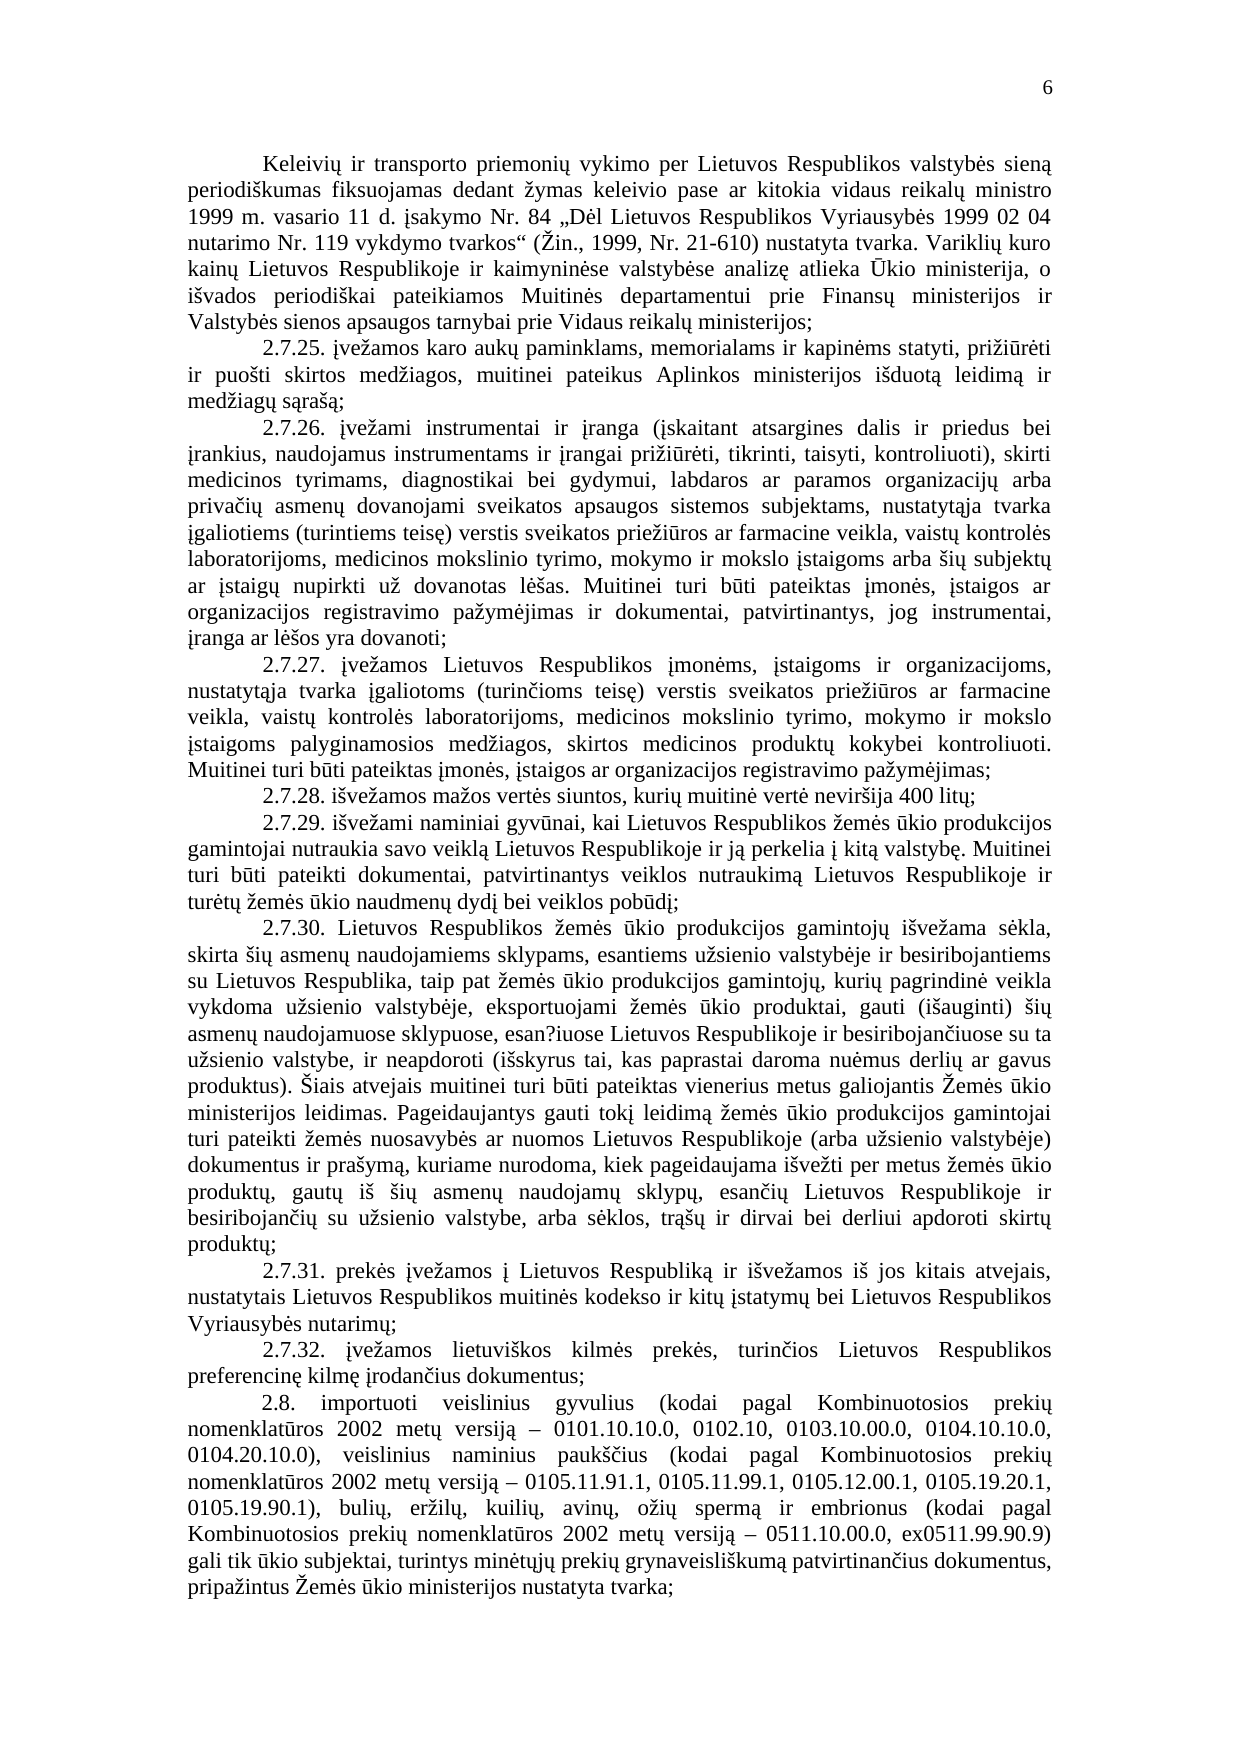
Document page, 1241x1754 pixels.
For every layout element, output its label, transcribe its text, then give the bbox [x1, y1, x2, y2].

text 2.7.27. įvežamos Lietuvos Respublikos įmonėms, įstaigoms ir organizacijoms, nustatytąja tvarka įgaliotoms (turinčioms teisę) verstis sveikatos priežiūros ar farmacine veikla, vaistų kontrolės laboratorijoms, medicinos mokslinio tyrimo, mokymo ir mokslo įstaigoms palyginamosios medžiagos, skirtos medicinos produktų kokybei kontroliuoti. Muitinei turi būti pateiktas įmonės, įstaigos ar organizacijos registravimo pažymėjimas; [187, 651, 1053, 782]
text 2.7.32. įvežamos lietuviškos kilmės prekės, turinčios Lietuvos Respublikos preferencinę kilmę įrodančius dokumentus; [187, 1336, 1053, 1389]
text 2.7.29. išvežami naminiai gyvūnai, kai Lietuvos Respublikos žemės ūkio produkcijos gamintojai nutraukia savo veiklą Lietuvos Respublikoje ir ją perkelia į kitą valstybę. Muitinei turi būti pateikti dokumentai, patvirtinantys veiklos nutraukimą Lietuvos Respublikoje ir turėtų žemės ūkio naudmenų dydį bei veiklos pobūdį; [187, 809, 1053, 914]
text 2.7.26. įvežami instrumentai ir įranga (įskaitant atsargines dalis ir priedus bei įrankius, naudojamus instrumentams ir įrangai prižiūrėti, tikrinti, taisyti, kontroliuoti), skirti medicinos tyrimams, diagnostikai bei gydymui, labdaros ar paramos organizacijų arba privačių asmenų dovanojami sveikatos apsaugos sistemos subjektams, nustatytąja tvarka įgaliotiems (turintiems teisę) verstis sveikatos priežiūros ar farmacine veikla, vaistų kontrolės laboratorijoms, medicinos mokslinio tyrimo, mokymo ir mokslo įstaigoms arba šių subjektų ar įstaigų nupirkti už dovanotas lėšas. Muitinei turi būti pateiktas įmonės, įstaigos ar organizacijos registravimo pažymėjimas ir dokumentai, patvirtinantys, jog instrumentai, įranga ar lėšos yra dovanoti; [187, 413, 1053, 651]
text 2.8. importuoti veislinius gyvulius (kodai pagal Kombinuotosios prekių nomenklatūros 2002 metų versiją – 0101.10.10.0, 0102.10, 0103.10.00.0, 0104.10.10.0, 0104.20.10.0), veislinius naminius paukščius (kodai pagal Kombinuotosios prekių nomenklatūros 2002 metų versiją – 0105.11.91.1, 0105.11.99.1, 0105.12.00.1, 0105.19.20.1, 0105.19.90.1), bulių, eržilų, kuilių, avinų, ožių spermą ir embrionus (kodai pagal Kombinuotosios prekių nomenklatūros 2002 metų versiją – 0511.10.00.0, ex0511.99.90.9) gali tik ūkio subjektai, turintys minėtųjų prekių grynaveisliškumą patvirtinančius dokumentus, pripažintus Žemės ūkio ministerijos nustatyta tvarka; [187, 1389, 1053, 1599]
text 2.7.30. Lietuvos Respublikos žemės ūkio produkcijos gamintojų išvežama sėkla, skirta šių asmenų naudojamiems sklypams, esantiems užsienio valstybėje ir besiribojantiems su Lietuvos Respublika, taip pat žemės ūkio produkcijos gamintojų, kurių pagrindinė veikla vykdoma užsienio valstybėje, eksportuojami žemės ūkio produktai, gauti (išauginti) šių asmenų naudojamuose sklypuose, esan?iuose Lietuvos Respublikoje ir besiribojančiuose su ta užsienio valstybe, ir neapdoroti (išskyrus tai, kas paprastai daroma nuėmus derlių ar gavus produktus). Šiais atvejais muitinei turi būti pateiktas vienerius metus galiojantis Žemės ūkio ministerijos leidimas. Pageidaujantys gauti tokį leidimą žemės ūkio produkcijos gamintojai turi pateikti žemės nuosavybės ar nuomos Lietuvos Respublikoje (arba užsienio valstybėje) dokumentus ir prašymą, kuriame nurodoma, kiek pageidaujama išvežti per metus žemės ūkio produktų, gautų iš šių asmenų naudojamų sklypų, esančių Lietuvos Respublikoje ir besiribojančių su užsienio valstybe, arba sėklos, trąšų ir dirvai bei derliui apdoroti skirtų produktų; [187, 914, 1053, 1257]
text 2.7.28. išvežamos mažos vertės siuntos, kurių muitinė vertė neviršija 400 litų; [187, 782, 1053, 809]
text 2.7.31. prekės įvežamos į Lietuvos Respubliką ir išvežamos iš jos kitais atvejais, nustatytais Lietuvos Respublikos muitinės kodekso ir kitų įstatymų bei Lietuvos Respublikos Vyriausybės nutarimų; [187, 1257, 1053, 1336]
text 2.7.25. įvežamos karo aukų paminklams, memorialams ir kapinėms statyti, prižiūrėti ir puošti skirtos medžiagos, muitinei pateikus Aplinkos ministerijos išduotą leidimą ir medžiagų sąrašą; [187, 334, 1053, 413]
text Keleivių ir transporto priemonių vykimo per Lietuvos Respublikos valstybės sieną periodiškumas fiksuojamas dedant žymas keleivio pase ar kitokia vidaus reikalų ministro 1999 m. vasario 11 d. įsakymo Nr. 84 „Dėl Lietuvos Respublikos Vyriausybės 1999 02 04 nutarimo Nr. 119 vykdymo tvarkos“ (Žin., 1999, Nr. 21-610) nustatyta tvarka. Variklių kuro kainų Lietuvos Respublikoje ir kaimyninėse valstybėse analizę atlieka Ūkio ministerija, o išvados periodiškai pateikiamos Muitinės departamentui prie Finansų ministerijos ir Valstybės sienos apsaugos tarnybai prie Vidaus reikalų ministerijos; [187, 150, 1053, 334]
